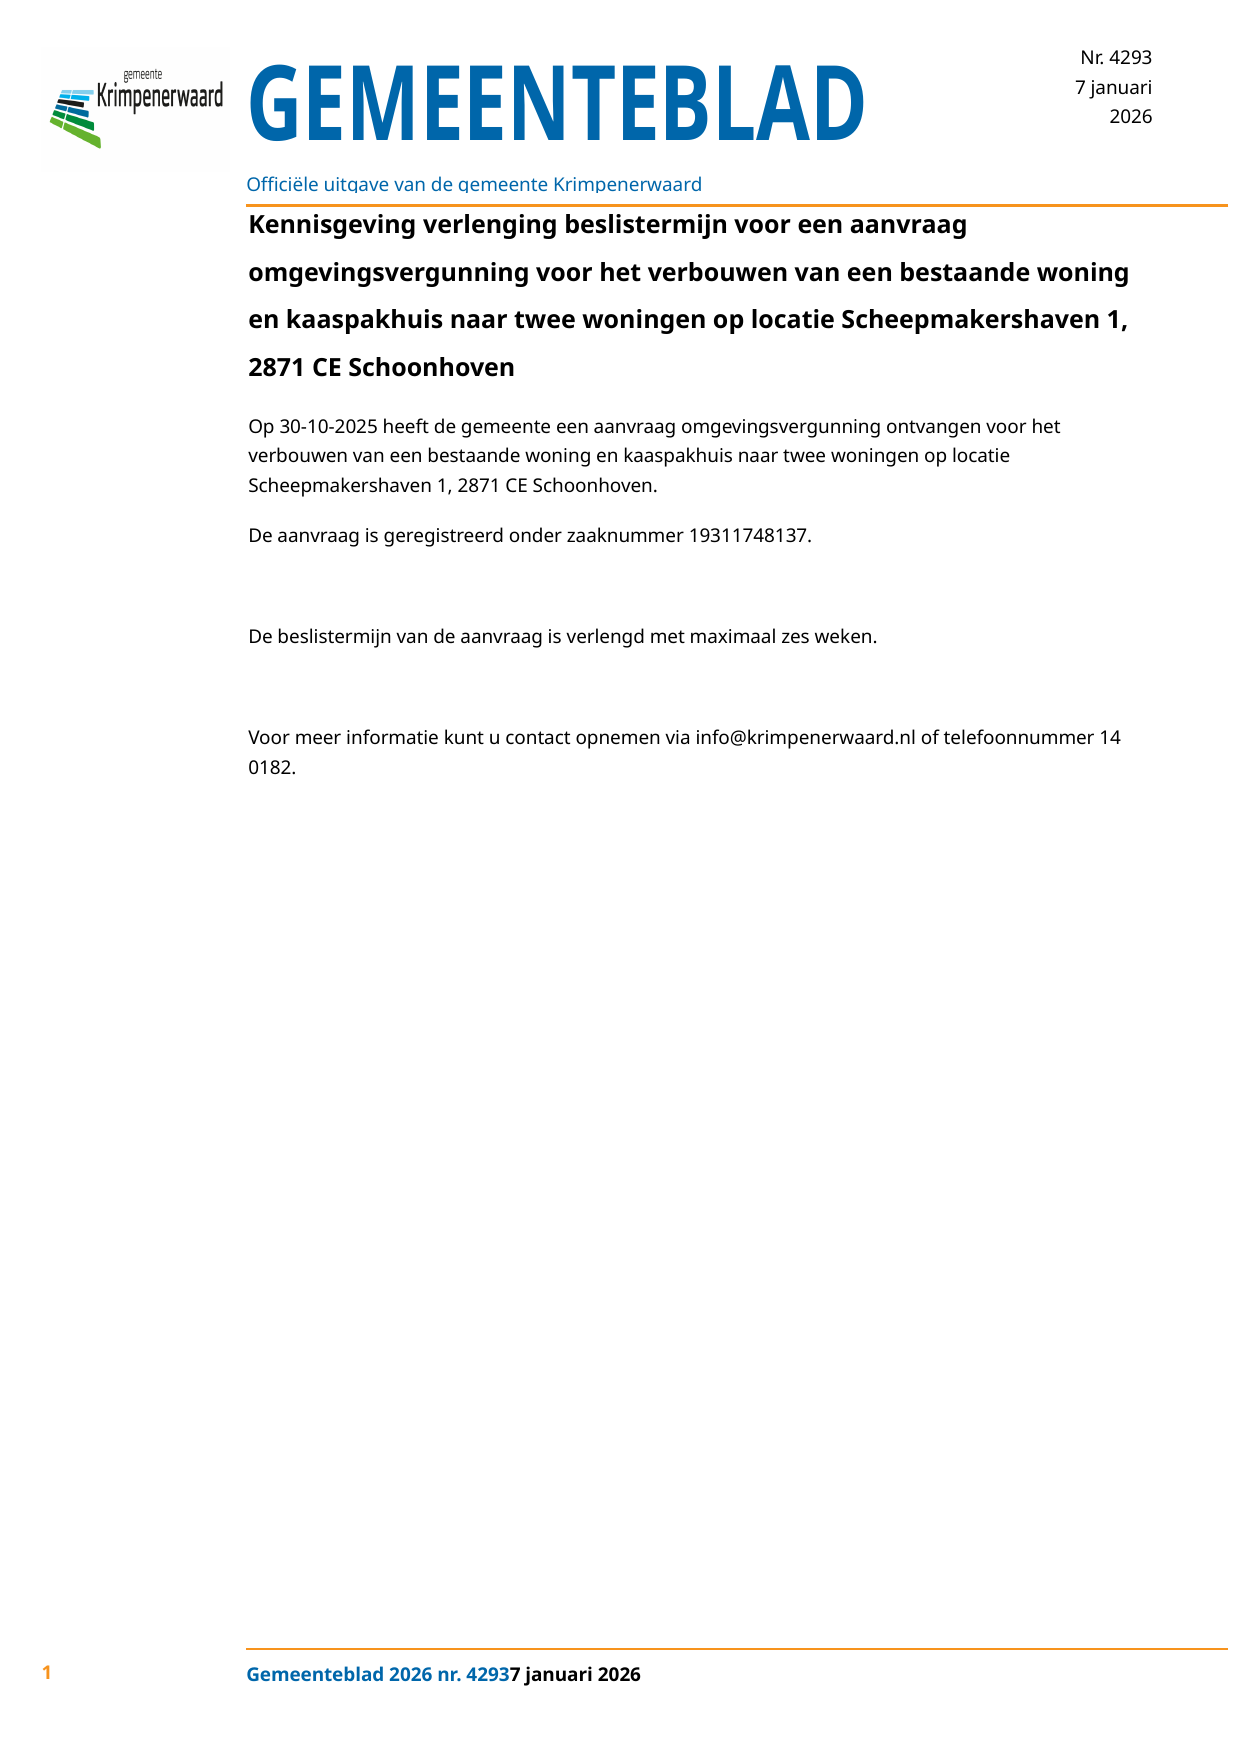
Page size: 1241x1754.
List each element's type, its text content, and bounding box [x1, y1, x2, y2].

text De beslistermijn van de aanvraag is verlengd met maximaal zes weken. [248, 623, 1152, 649]
picture [41, 47, 231, 172]
text Kennisgeving verlenging beslistermijn voor een aanvraag omgevingsvergunning voor het verbouwen van een bestaande woning en kaaspakhuis naar twee woningen op locatie Scheepmakershaven 1, 2871 CE Schoonhoven [248, 207, 1152, 384]
text De aanvraag is geregistreerd onder zaaknummer 19311748137. [248, 523, 1152, 548]
text Voor meer informatie kunt u contact opnemen via info@krimpenerwaard.nl of telefoonnummer 14 0182. [248, 724, 1152, 780]
text Op 30-10-2025 heeft de gemeente een aanvraag omgevingsvergunning ontvangen voor het verbouwen van een bestaande woning en kaaspakhuis naar twee woningen op locatie Scheepmakershaven 1, 2871 CE Schoonhoven. [248, 413, 1152, 498]
